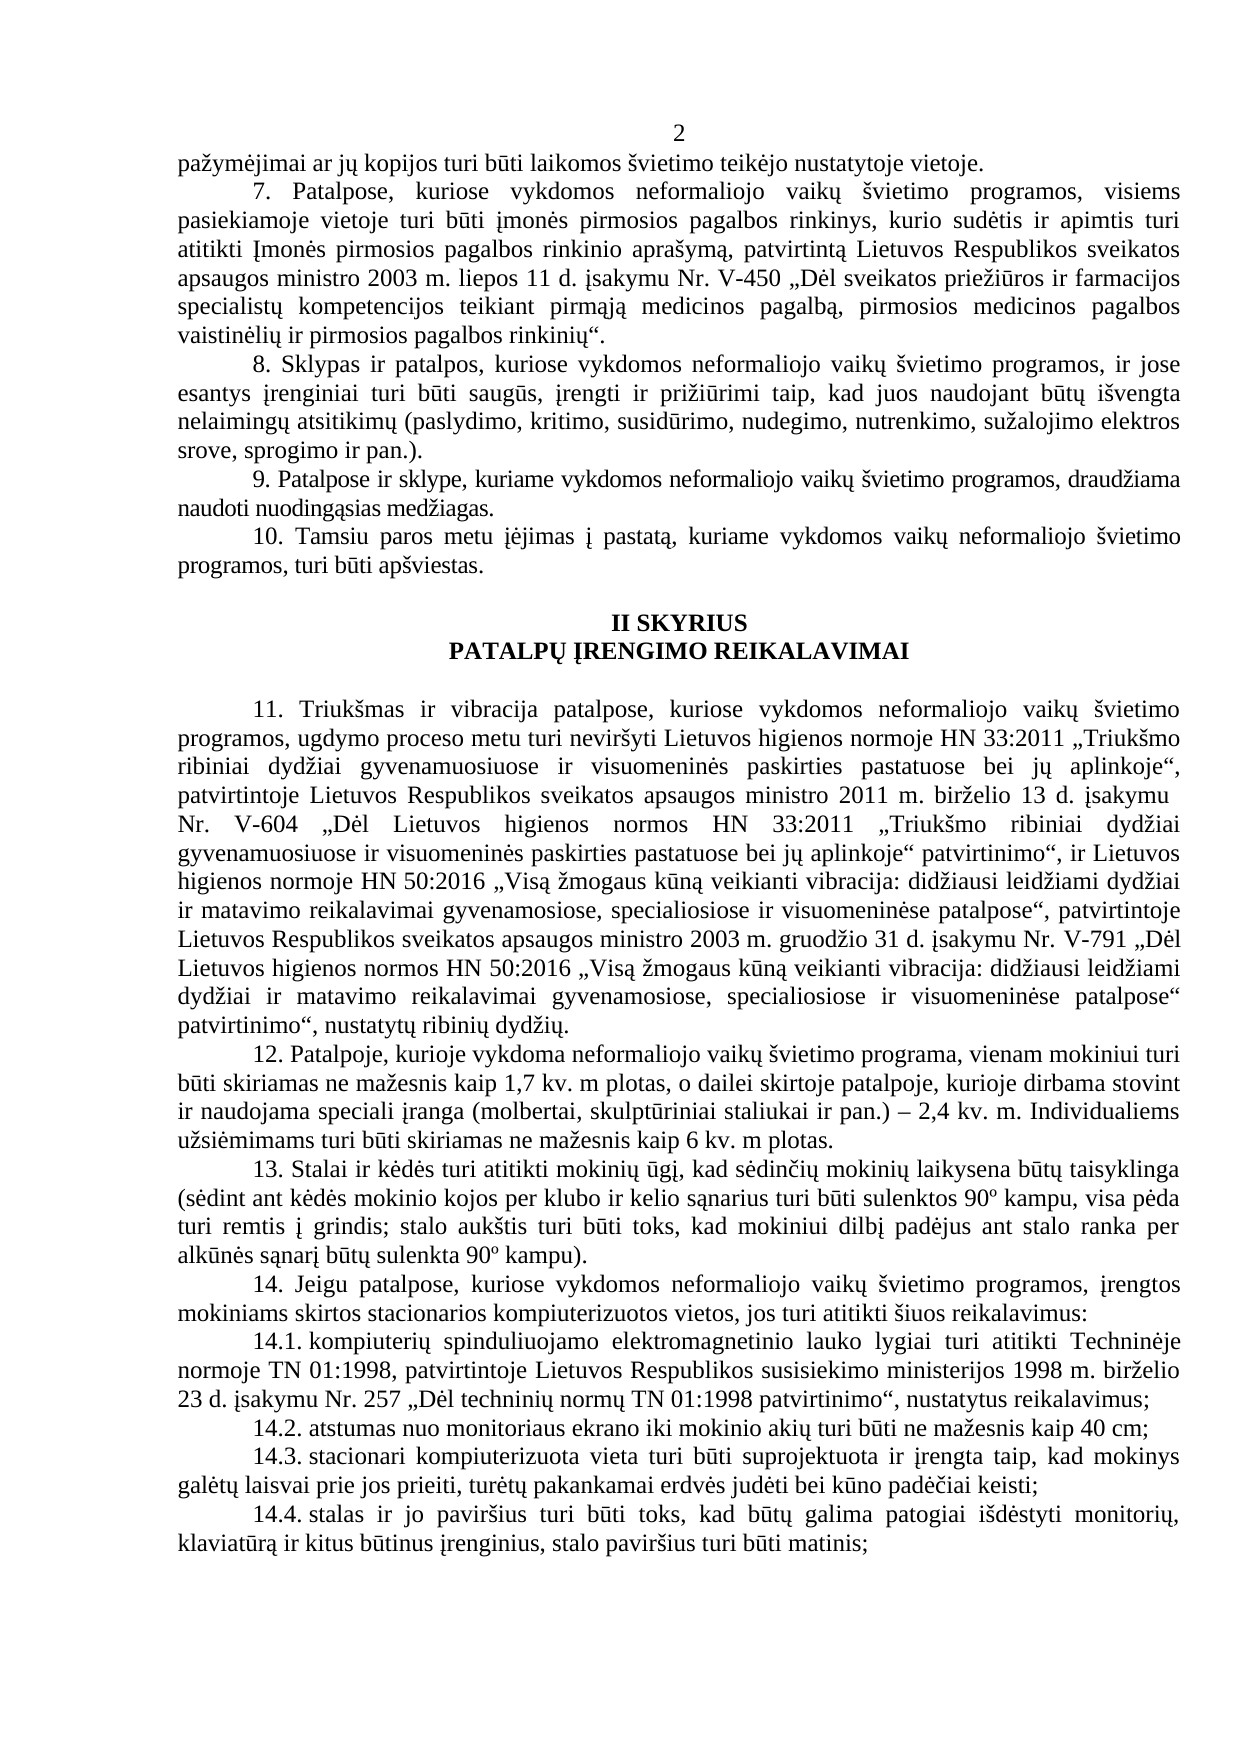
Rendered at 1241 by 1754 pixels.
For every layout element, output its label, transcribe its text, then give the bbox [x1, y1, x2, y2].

text 14.3. stacionari kompiuterizuota vieta turi būti suprojektuota ir įrengta taip, kad mokinys galėtų laisvai prie jos prieiti, turėtų pakankamai erdvės judėti bei kūno padėčiai keisti; [177, 1441, 1181, 1499]
text 14. Jeigu patalpose, kuriose vykdomos neformaliojo vaikų švietimo programos, įrengtos mokiniams skirtos stacionarios kompiuterizuotos vietos, jos turi atitikti šiuos reikalavimus: [177, 1269, 1181, 1326]
text 14.1. kompiuterių spinduliuojamo elektromagnetinio lauko lygiai turi atitikti Techninėje normoje TN 01:1998, patvirtintoje Lietuvos Respublikos susisiekimo ministerijos 1998 m. birželio 23 d. įsakymu Nr. 257 „Dėl techninių normų TN 01:1998 patvirtinimo“, nustatytus reikalavimus; [177, 1326, 1181, 1413]
text 14.2. atstumas nuo monitoriaus ekrano iki mokinio akių turi būti ne mažesnis kaip 40 cm; [177, 1413, 1181, 1441]
text 10. Tamsiu paros metu įėjimas į pastatą, kuriame vykdomos vaikų neformaliojo švietimo programos, turi būti apšviestas. [177, 521, 1181, 579]
text 9. Patalpose ir sklype, kuriame vykdomos neformaliojo vaikų švietimo programos, draudžiama naudoti nuodingąsias medžiagas. [177, 464, 1181, 521]
text 11. Triukšmas ir vibracija patalpose, kuriose vykdomos neformaliojo vaikų švietimo programos, ugdymo proceso metu turi neviršyti Lietuvos higienos normoje HN 33:2011 „Triukšmo ribiniai dydžiai gyvenamuosiuose ir visuomeninės paskirties pastatuose bei jų aplinkoje“, patvirtintoje Lietuvos Respublikos sveikatos apsaugos ministro 2011 m. birželio 13 d. įsakymu Nr. V-604 „Dėl Lietuvos higienos normos HN 33:2011 „Triukšmo ribiniai dydžiai gyvenamuosiuose ir visuomeninės paskirties pastatuose bei jų aplinkoje“ patvirtinimo“, ir Lietuvos higienos normoje HN 50:2016 „Visą žmogaus kūną veikianti vibracija: didžiausi leidžiami dydžiai ir matavimo reikalavimai gyvenamosiose, specialiosiose ir visuomeninėse patalpose“, patvirtintoje Lietuvos Respublikos sveikatos apsaugos ministro 2003 m. gruodžio 31 d. įsakymu Nr. V-791 „Dėl Lietuvos higienos normos HN 50:2016 „Visą žmogaus kūną veikianti vibracija: didžiausi leidžiami dydžiai ir matavimo reikalavimai gyvenamosiose, specialiosiose ir visuomeninėse patalpose“ patvirtinimo“, nustatytų ribinių dydžių. [177, 694, 1181, 1039]
text 12. Patalpoje, kurioje vykdoma neformaliojo vaikų švietimo programa, vienam mokiniui turi būti skiriamas ne mažesnis kaip 1,7 kv. m plotas, o dailei skirtoje patalpoje, kurioje dirbama stovint ir naudojama speciali įranga (molbertai, skulptūriniai staliukai ir pan.) – 2,4 kv. m. Individualiems užsiėmimams turi būti skiriamas ne mažesnis kaip 6 kv. m plotas. [177, 1039, 1181, 1154]
text 13. Stalai ir kėdės turi atitikti mokinių ūgį, kad sėdinčių mokinių laikysena būtų taisyklinga (sėdint ant kėdės mokinio kojos per klubo ir kelio sąnarius turi būti sulenktos 90º kampu, visa pėda turi remtis į grindis; stalo aukštis turi būti toks, kad mokiniui dilbį padėjus ant stalo ranka per alkūnės sąnarį būtų sulenkta 90º kampu). [177, 1154, 1181, 1269]
text II SKYRIUS [177, 608, 1181, 636]
text 7. Patalpose, kuriose vykdomos neformaliojo vaikų švietimo programos, visiems pasiekiamoje vietoje turi būti įmonės pirmosios pagalbos rinkinys, kurio sudėtis ir apimtis turi atitikti Įmonės pirmosios pagalbos rinkinio aprašymą, patvirtintą Lietuvos Respublikos sveikatos apsaugos ministro 2003 m. liepos 11 d. įsakymu Nr. V-450 „Dėl sveikatos priežiūros ir farmacijos specialistų kompetencijos teikiant pirmąją medicinos pagalbą, pirmosios medicinos pagalbos vaistinėlių ir pirmosios pagalbos rinkinių“. [177, 176, 1181, 349]
text PATALPŲ ĮRENGIMO REIKALAVIMAI [177, 636, 1181, 665]
text 8. Sklypas ir patalpos, kuriose vykdomos neformaliojo vaikų švietimo programos, ir jose esantys įrenginiai turi būti saugūs, įrengti ir prižiūrimi taip, kad juos naudojant būtų išvengta nelaimingų atsitikimų (paslydimo, kritimo, susidūrimo, nudegimo, nutrenkimo, sužalojimo elektros srove, sprogimo ir pan.). [177, 349, 1181, 464]
text 14.4. stalas ir jo paviršius turi būti toks, kad būtų galima patogiai išdėstyti monitorių, klaviatūrą ir kitus būtinus įrenginius, stalo paviršius turi būti matinis; [177, 1499, 1181, 1556]
text pažymėjimai ar jų kopijos turi būti laikomos švietimo teikėjo nustatytoje vietoje. [177, 148, 1181, 176]
